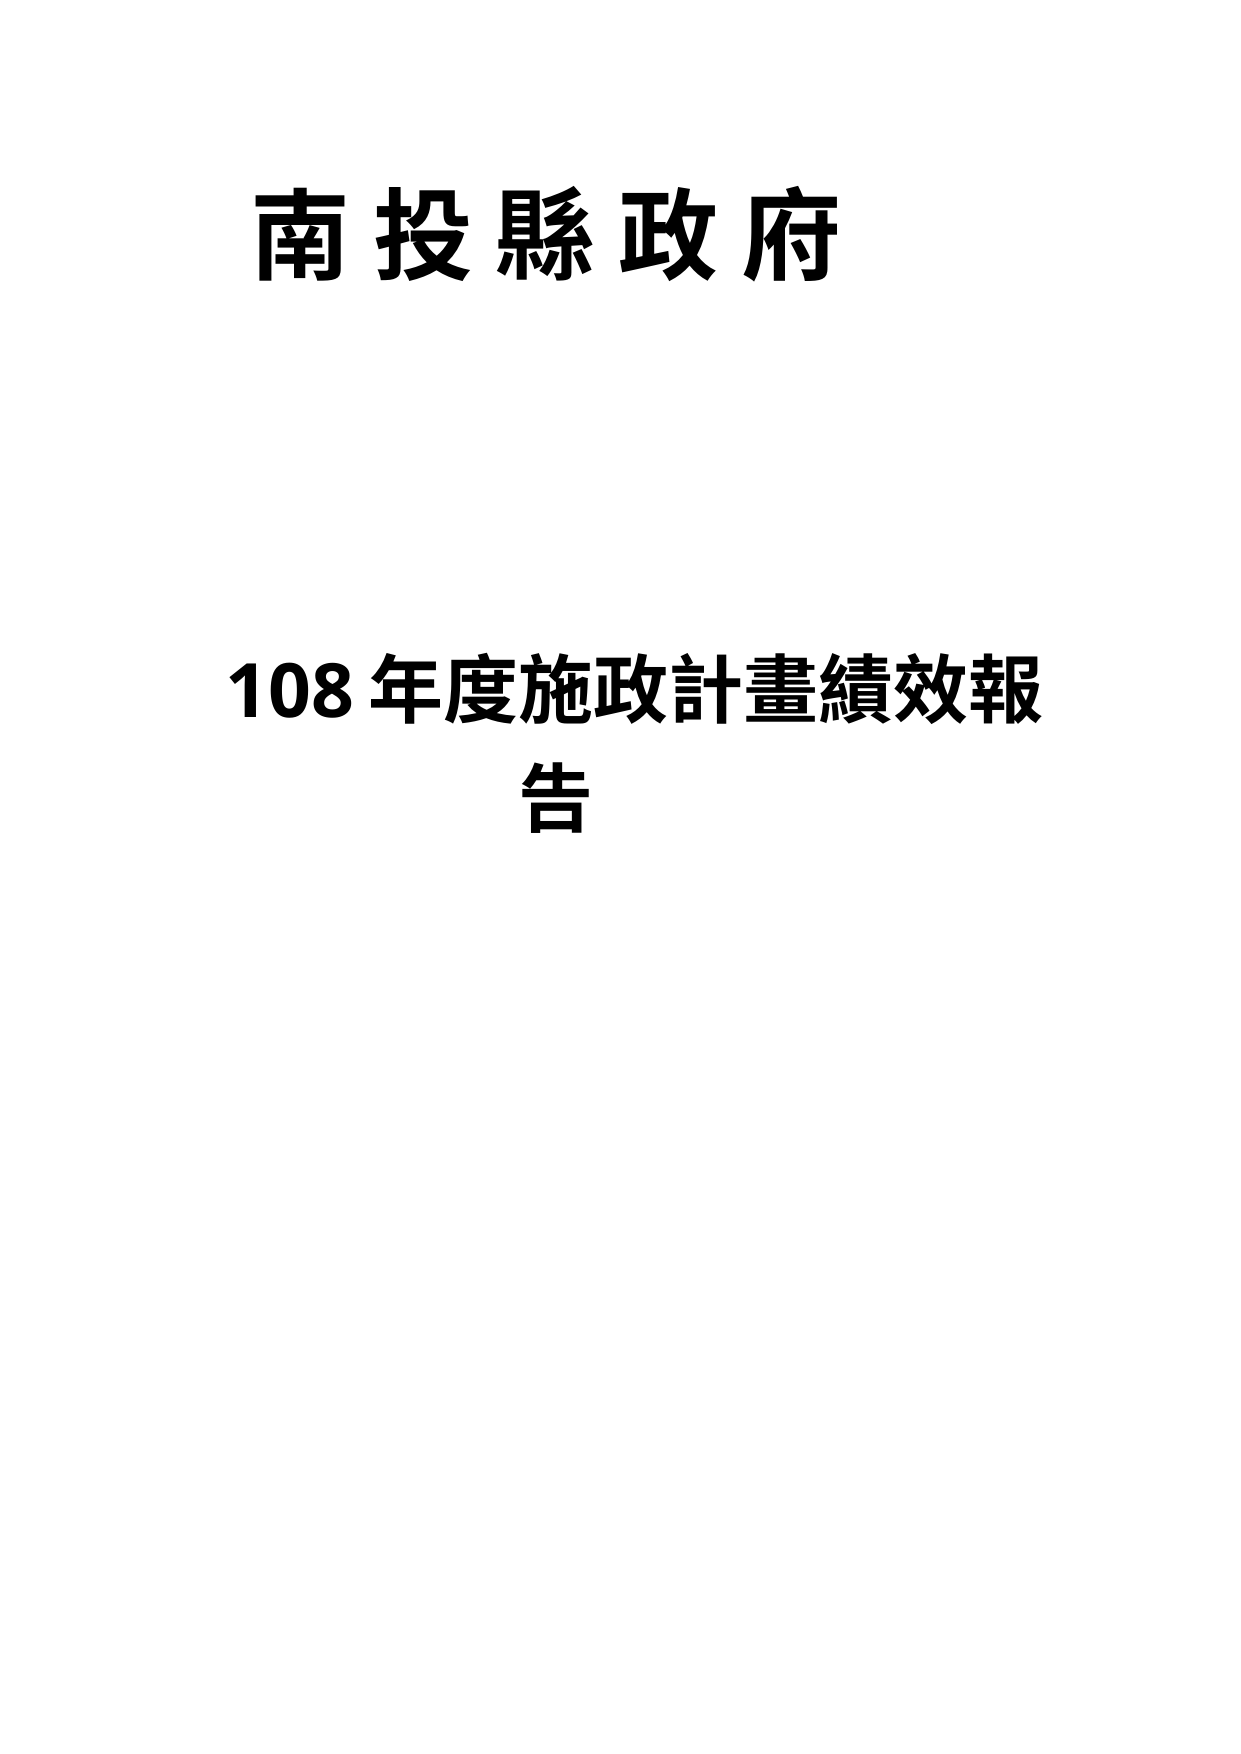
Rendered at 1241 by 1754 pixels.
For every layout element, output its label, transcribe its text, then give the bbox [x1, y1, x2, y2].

text 南 投 縣 政 府 [150, 156, 1106, 301]
text 108年度施政計畫績效報告 [225, 631, 1106, 848]
